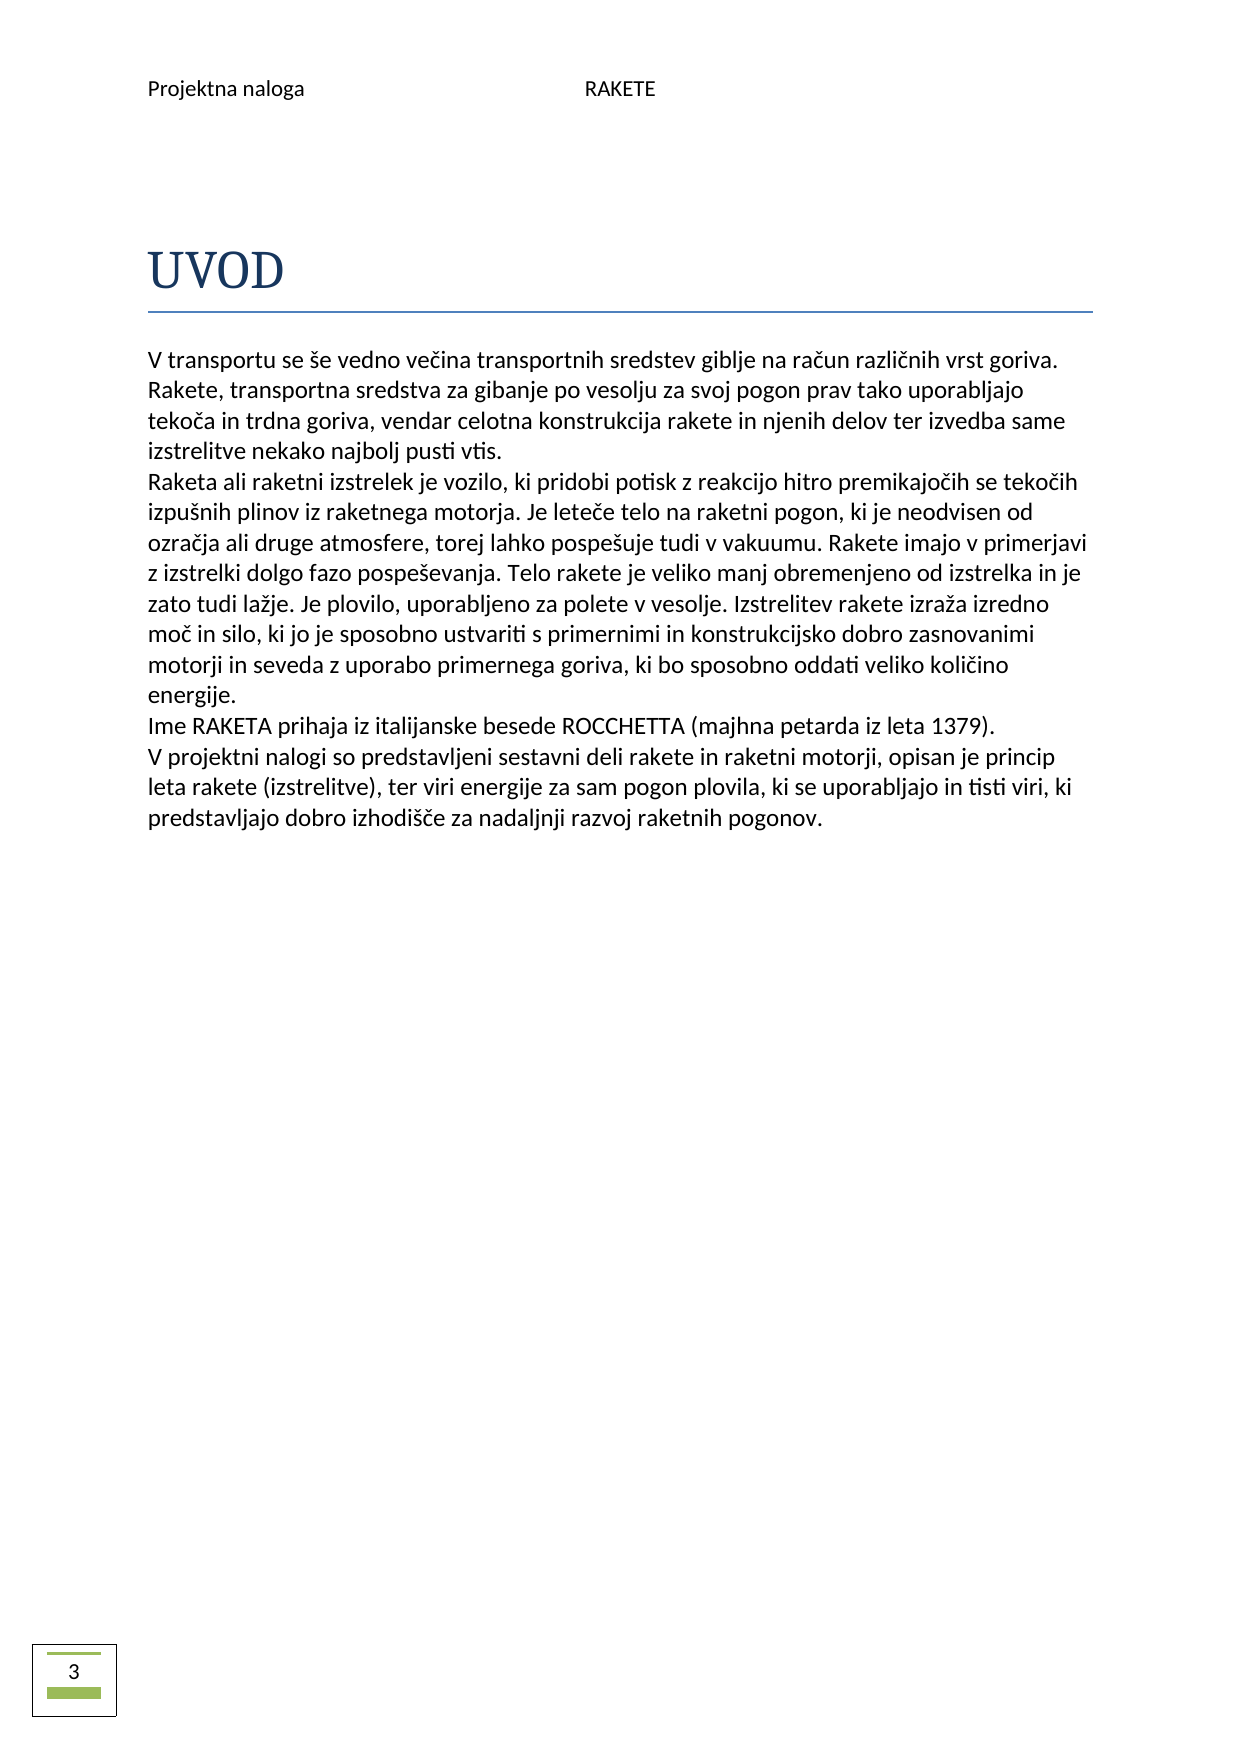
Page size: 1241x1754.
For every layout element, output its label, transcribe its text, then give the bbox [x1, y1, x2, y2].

title UVOD [148, 240, 1093, 311]
text V transportu se še vedno večina transportnih sredstev giblje na račun različnih vrst goriva. Rakete, transportna sredstva za gibanje po vesolju za svoj pogon prav tako uporabljajo tekoča in trdna goriva, vendar celotna konstrukcija rakete in njenih delov ter izvedba same izstrelitve nekako najbolj pusti vtis. [148, 344, 1093, 466]
text V projektni nalogi so predstavljeni sestavni deli rakete in raketni motorji, opisan je princip leta rakete (izstrelitve), ter viri energije za sam pogon plovila, ki se uporabljajo in tisti viri, ki predstavljajo dobro izhodišče za nadaljnji razvoj raketnih pogonov. [148, 741, 1093, 832]
text Raketa ali raketni izstrelek je vozilo, ki pridobi potisk z reakcijo hitro premikajočih se tekočih izpušnih plinov iz raketnega motorja. Je leteče telo na raketni pogon, ki je neodvisen od ozračja ali druge atmosfere, torej lahko pospešuje tudi v vakuumu. Rakete imajo v primerjavi z izstrelki dolgo fazo pospeševanja. Telo rakete je veliko manj obremenjeno od izstrelka in je zato tudi lažje. Je plovilo, uporabljeno za polete v vesolje. Izstrelitev rakete izraža izredno moč in silo, ki jo je sposobno ustvariti s primernimi in konstrukcijsko dobro zasnovanimi motorji in seveda z uporabo primernega goriva, ki bo sposobno oddati veliko količino energije. [148, 466, 1093, 710]
text Ime RAKETA prihaja iz italijanske besede ROCCHETTA (majhna petarda iz leta 1379). [148, 710, 1093, 741]
